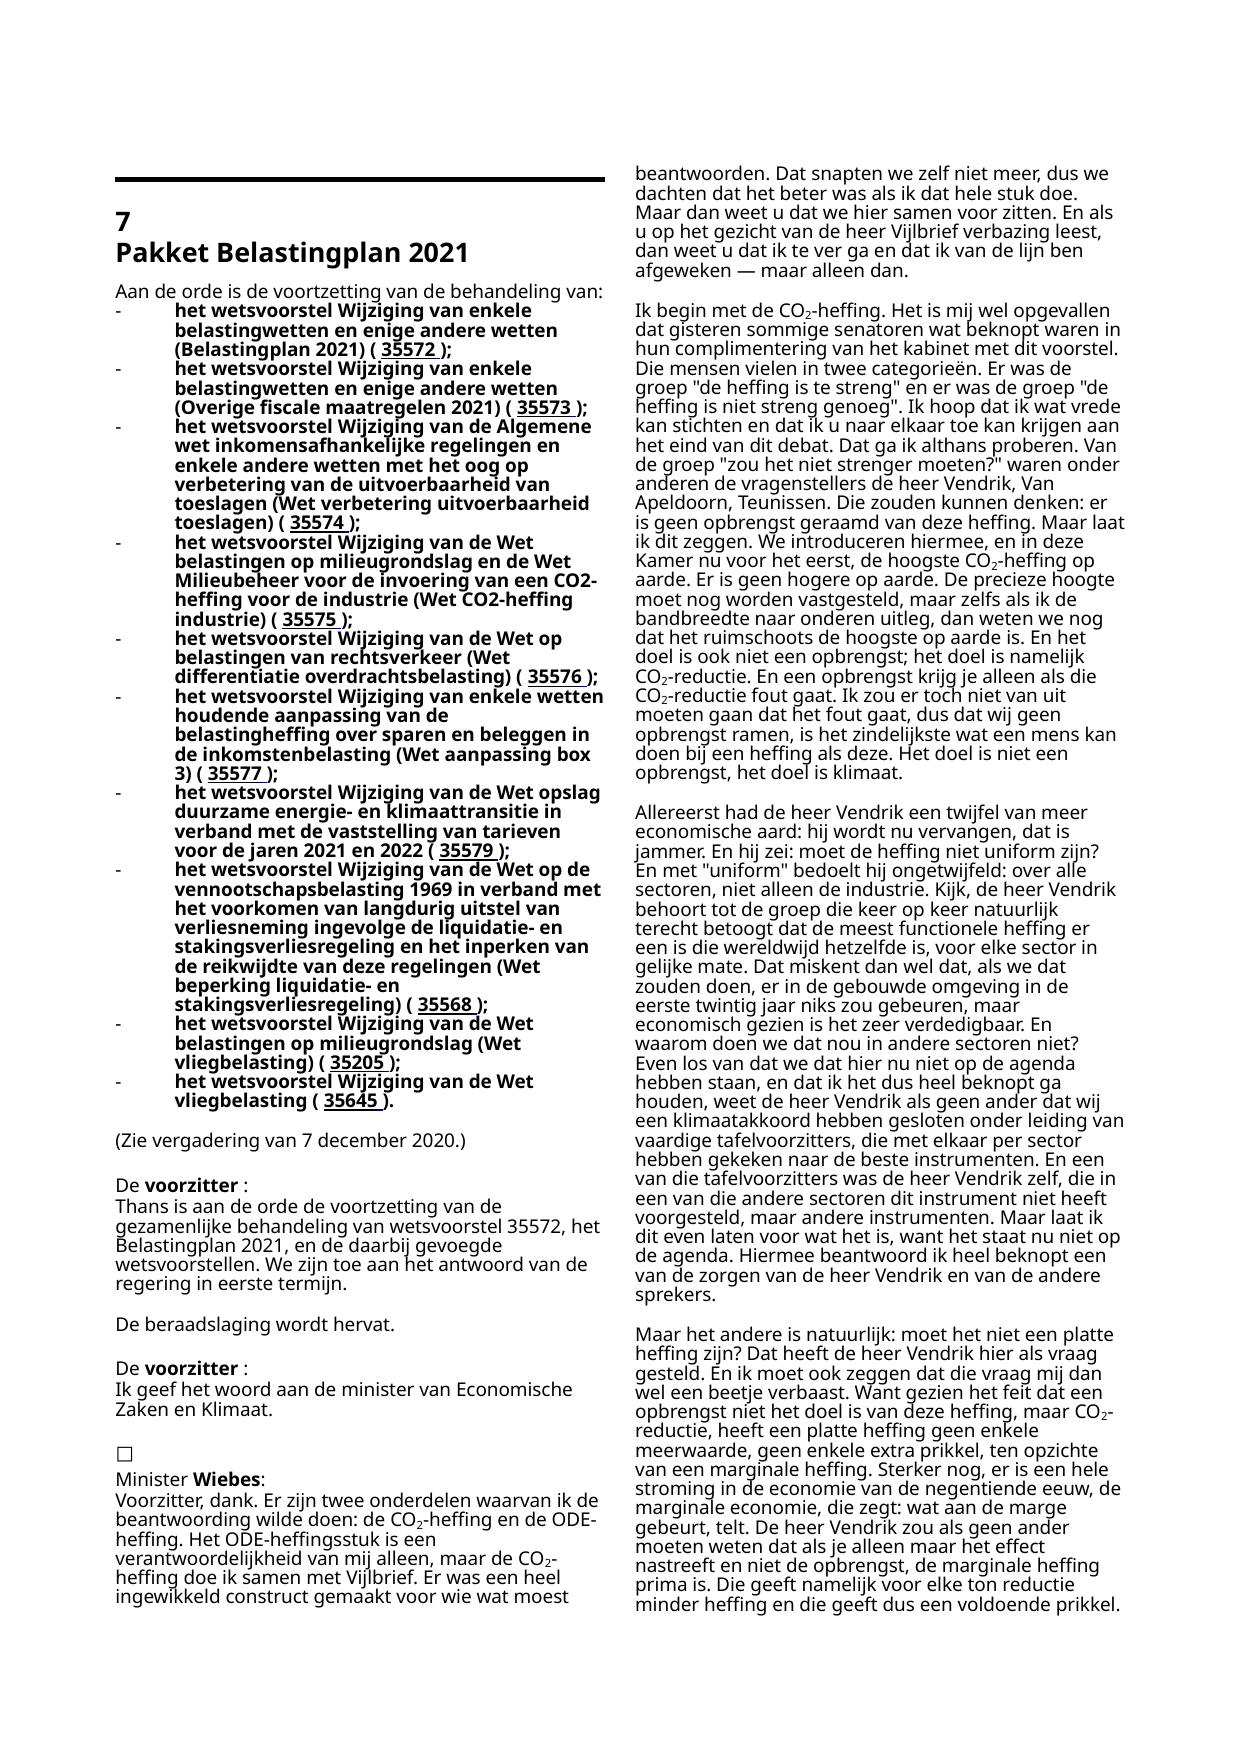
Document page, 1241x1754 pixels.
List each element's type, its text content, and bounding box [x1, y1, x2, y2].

list het wetsvoorstel Wijziging van de Wet op belastingen van rechtsverkeer (Wet differentiatie overdrachtsbelasting) ( 35576 ); [115, 630, 605, 688]
text Aan de orde is de voortzetting van de behandeling van: [115, 283, 605, 302]
text 7 [115, 203, 605, 239]
text De voorzitter : [115, 1173, 605, 1198]
list het wetsvoorstel Wijziging van de Wet belastingen op milieugrondslag en de Wet Milieubeheer voor de invoering van een CO2-heffing voor de industrie (Wet CO2-heffing industrie) ( 35575 ); [115, 534, 605, 630]
list het wetsvoorstel Wijziging van enkele belastingwetten en enige andere wetten (Overige fiscale maatregelen 2021) ( 35573 ); [115, 360, 605, 418]
text Thans is aan de orde de voortzetting van de gezamenlijke behandeling van wetsvoorstel 35572, het Belastingplan 2021, en de daarbij gevoegde wetsvoorstellen. We zijn toe aan het antwoord van de regering in eerste termijn. [115, 1198, 605, 1295]
text De voorzitter : [115, 1356, 605, 1381]
list het wetsvoorstel Wijziging van de Wet opslag duurzame energie- en klimaattransitie in verband met de vaststelling van tarieven voor de jaren 2021 en 2022 ( 35579 ); [115, 784, 605, 861]
text Minister Wiebes: [115, 1466, 605, 1492]
text Voorzitter, dank. Er zijn twee onderdelen waarvan ik de beantwoording wilde doen: de CO2-heffing en de ODE-heffing. Het ODE-heffingsstuk is een verantwoordelijkheid van mij alleen, maar de CO2-heffing doe ik samen met Vijlbrief. Er was een heel ingewikkeld construct gemaakt voor wie wat moest [115, 1492, 605, 1608]
text Ik begin met de CO2-heffing. Het is mij wel opgevallen dat gisteren sommige senatoren wat beknopt waren in hun complimentering van het kabinet met dit voorstel. Die mensen vielen in twee categorieën. Er was de groep "de heffing is te streng" en er was de groep "de heffing is niet streng genoeg". Ik hoop dat ik wat vrede kan stichten en dat ik u naar elkaar toe kan krijgen aan het eind van dit debat. Dat ga ik althans proberen. Van de groep "zou het niet strenger moeten?" waren onder anderen de vragenstellers de heer Vendrik, Van Apeldoorn, Teunissen. Die zouden kunnen denken: er is geen opbrengst geraamd van deze heffing. Maar laat ik dit zeggen. We introduceren hiermee, en in deze Kamer nu voor het eerst, de hoogste CO2-heffing op aarde. Er is geen hogere op aarde. De precieze hoogte moet nog worden vastgesteld, maar zelfs als ik de bandbreedte naar onderen uitleg, dan weten we nog dat het ruimschoots de hoogste op aarde is. En het doel is ook niet een opbrengst; het doel is namelijk CO2-reductie. En een opbrengst krijg je alleen als die CO2-reductie fout gaat. Ik zou er toch niet van uit moeten gaan dat het fout gaat, dus dat wij geen opbrengst ramen, is het zindelijkste wat een mens kan doen bij een heffing als deze. Het doel is niet een opbrengst, het doel is klimaat. [635, 302, 1125, 783]
text Maar het andere is natuurlijk: moet het niet een platte heffing zijn? Dat heeft de heer Vendrik hier als vraag gesteld. En ik moet ook zeggen dat die vraag mij dan wel een beetje verbaast. Want gezien het feit dat een opbrengst niet het doel is van deze heffing, maar CO2-reductie, heeft een platte heffing geen enkele meerwaarde, geen enkele extra prikkel, ten opzichte van een marginale heffing. Sterker nog, er is een hele stroming in de economie van de negentiende eeuw, de marginale economie, die zegt: wat aan de marge gebeurt, telt. De heer Vendrik zou als geen ander moeten weten dat als je alleen maar het effect nastreeft en niet de opbrengst, de marginale heffing prima is. Die geeft namelijk voor elke ton reductie minder heffing en die geeft dus een voldoende prikkel. [635, 1326, 1125, 1615]
text Allereerst had de heer Vendrik een twijfel van meer economische aard: hij wordt nu vervangen, dat is jammer. En hij zei: moet de heffing niet uniform zijn? En met "uniform" bedoelt hij ongetwijfeld: over alle sectoren, niet alleen de industrie. Kijk, de heer Vendrik behoort tot de groep die keer op keer natuurlijk terecht betoogt dat de meest functionele heffing er een is die wereldwijd hetzelfde is, voor elke sector in gelijke mate. Dat miskent dan wel dat, als we dat zouden doen, er in de gebouwde omgeving in de eerste twintig jaar niks zou gebeuren, maar economisch gezien is het zeer verdedigbaar. En waarom doen we dat nou in andere sectoren niet? Even los van dat we dat hier nu niet op de agenda hebben staan, en dat ik het dus heel beknopt ga houden, weet de heer Vendrik als geen ander dat wij een klimaatakkoord hebben gesloten onder leiding van vaardige tafelvoorzitters, die met elkaar per sector hebben gekeken naar de beste instrumenten. En een van die tafelvoorzitters was de heer Vendrik zelf, die in een van die andere sectoren dit instrument niet heeft voorgesteld, maar andere instrumenten. Maar laat ik dit even laten voor wat het is, want het staat nu niet op de agenda. Hiermee beantwoord ik heel beknopt een van de zorgen van de heer Vendrik en van de andere sprekers. [635, 804, 1125, 1305]
list het wetsvoorstel Wijziging van de Algemene wet inkomensafhankelijke regelingen en enkele andere wetten met het oog op verbetering van de uitvoerbaarheid van toeslagen (Wet verbetering uitvoerbaarheid toeslagen) ( 35574 ); [115, 418, 605, 534]
text ⬜ [115, 1441, 605, 1466]
text beantwoorden. Dat snapten we zelf niet meer, dus we dachten dat het beter was als ik dat hele stuk doe. Maar dan weet u dat we hier samen voor zitten. En als u op het gezicht van de heer Vijlbrief verbazing leest, dan weet u dat ik te ver ga en dat ik van de lijn ben afgeweken — maar alleen dan. [635, 165, 1125, 281]
text Pakket Belastingplan 2021 [115, 239, 605, 283]
text (Zie vergadering van 7 december 2020.) [115, 1132, 605, 1152]
text De beraadslaging wordt hervat. [115, 1316, 605, 1335]
text Ik geef het woord aan de minister van Economische Zaken en Klimaat. [115, 1381, 605, 1420]
list het wetsvoorstel Wijziging van de Wet vliegbelasting ( 35645 ). [115, 1073, 605, 1112]
list het wetsvoorstel Wijziging van de Wet belastingen op milieugrondslag (Wet vliegbelasting) ( 35205 ); [115, 1015, 605, 1073]
list het wetsvoorstel Wijziging van de Wet op de vennootschapsbelasting 1969 in verband met het voorkomen van langdurig uitstel van verliesneming ingevolge de liquidatie- en stakingsverliesregeling en het inperken van de reikwijdte van deze regelingen (Wet beperking liquidatie- en stakingsverliesregeling) ( 35568 ); [115, 861, 605, 1015]
list het wetsvoorstel Wijziging van enkele belastingwetten en enige andere wetten (Belastingplan 2021) ( 35572 ); [115, 302, 605, 360]
list het wetsvoorstel Wijziging van enkele wetten houdende aanpassing van de belastingheffing over sparen en beleggen in de inkomstenbelasting (Wet aanpassing box 3) ( 35577 ); [115, 688, 605, 784]
